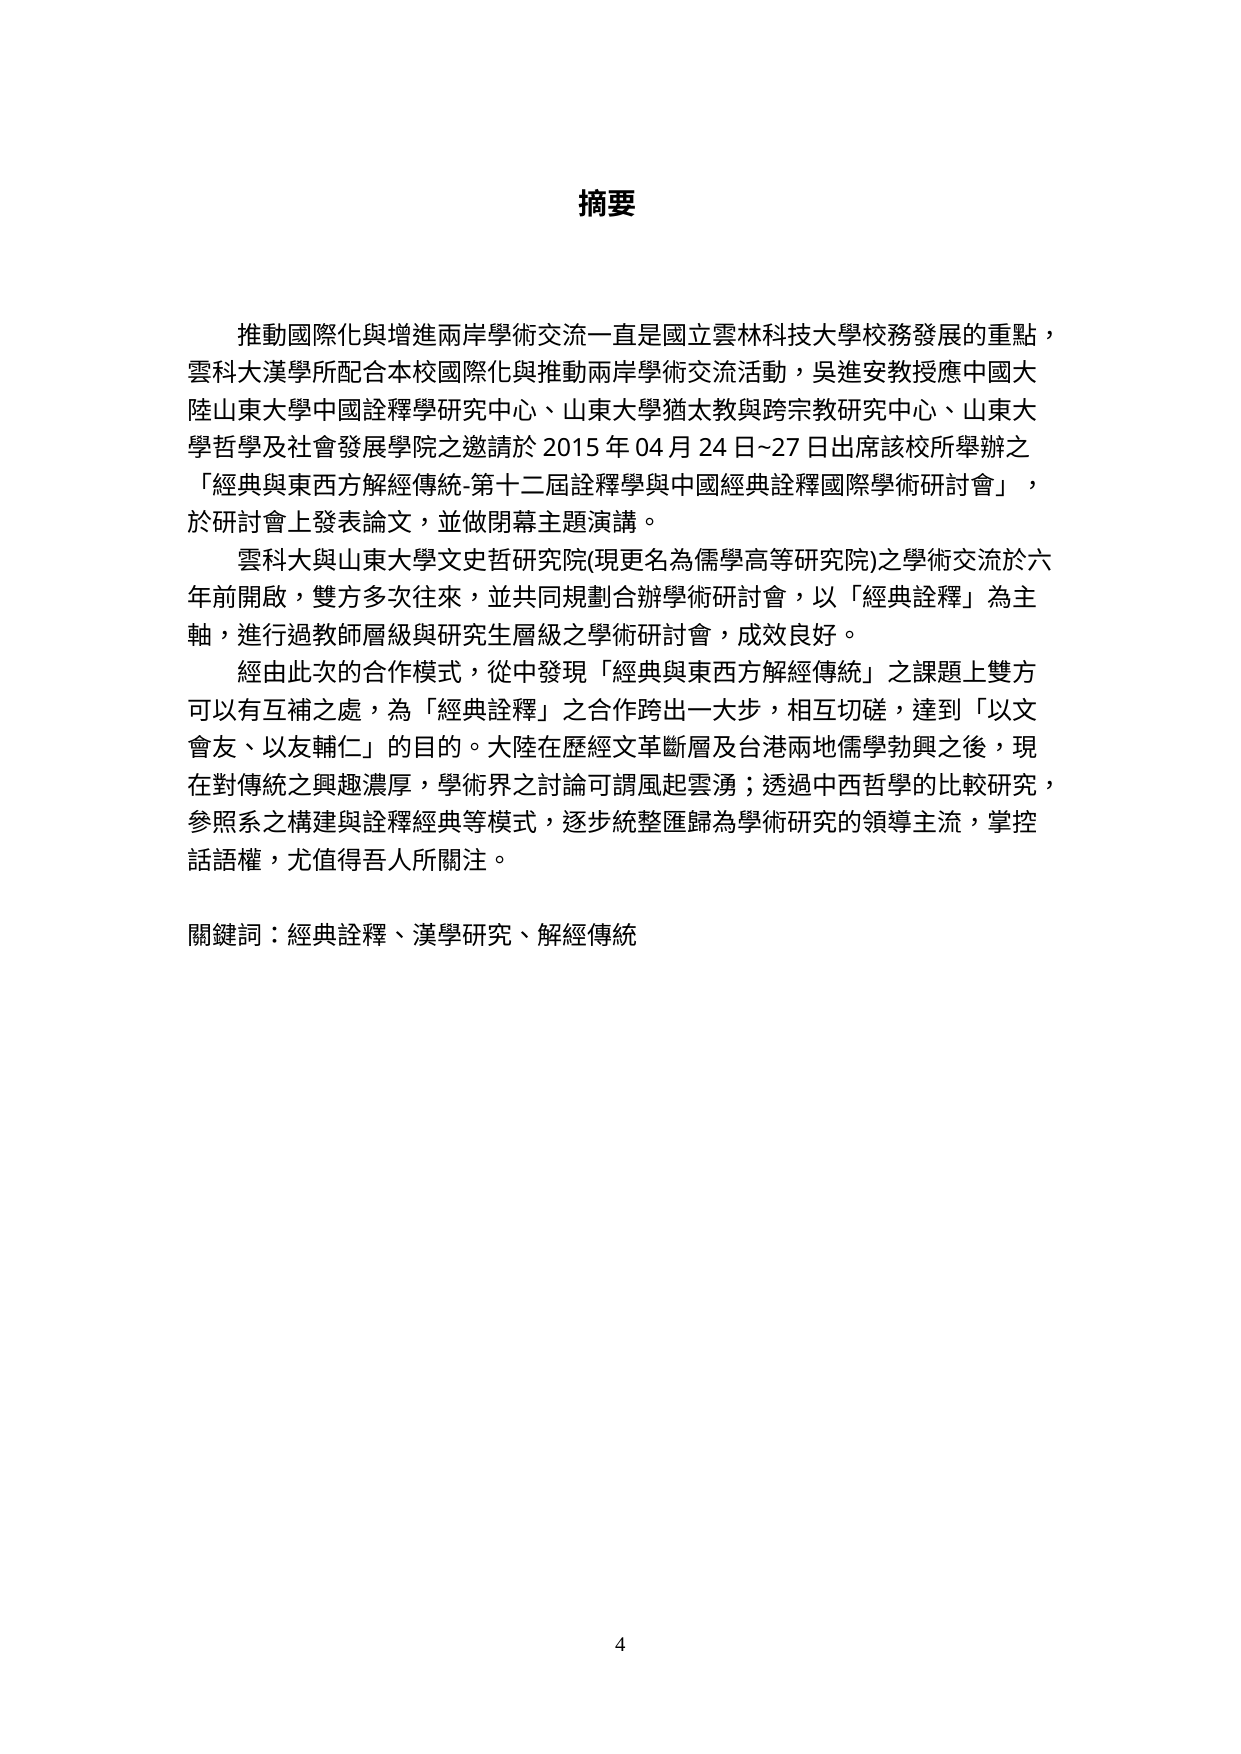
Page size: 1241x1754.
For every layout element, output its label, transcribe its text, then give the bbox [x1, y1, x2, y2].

text 推動國際化與增進兩岸學術交流一直是國立雲林科技大學校務發展的重點，雲科大漢學所配合本校國際化與推動兩岸學術交流活動，吳進安教授應中國大陸山東大學中國詮釋學研究中心、山東大學猶太教與跨宗教研究中心、山東大學哲學及社會發展學院之邀請於2015年04月24日~27日出席該校所舉辦之「經典與東西方解經傳統-第十二屆詮釋學與中國經典詮釋國際學術研討會」，於研討會上發表論文，並做閉幕主題演講。 [187, 314, 1053, 539]
text 經由此次的合作模式，從中發現「經典與東西方解經傳統」之課題上雙方可以有互補之處，為「經典詮釋」之合作跨出一大步，相互切磋，達到「以文會友、以友輔仁」的目的。大陸在歷經文革斷層及台港兩地儒學勃興之後，現在對傳統之興趣濃厚，學術界之討論可謂風起雲湧；透過中西哲學的比較研究，參照系之構建與詮釋經典等模式，逐步統整匯歸為學術研究的領導主流，掌控話語權，尤值得吾人所關注。 [187, 652, 1053, 877]
text 雲科大與山東大學文史哲研究院(現更名為儒學高等研究院)之學術交流於六年前開啟，雙方多次往來，並共同規劃合辦學術研討會，以「經典詮釋」為主軸，進行過教師層級與研究生層級之學術研討會，成效良好。 [187, 539, 1053, 652]
text 摘要 [161, 164, 1053, 239]
text 關鍵詞：經典詮釋、漢學研究、解經傳統 [187, 914, 1053, 952]
